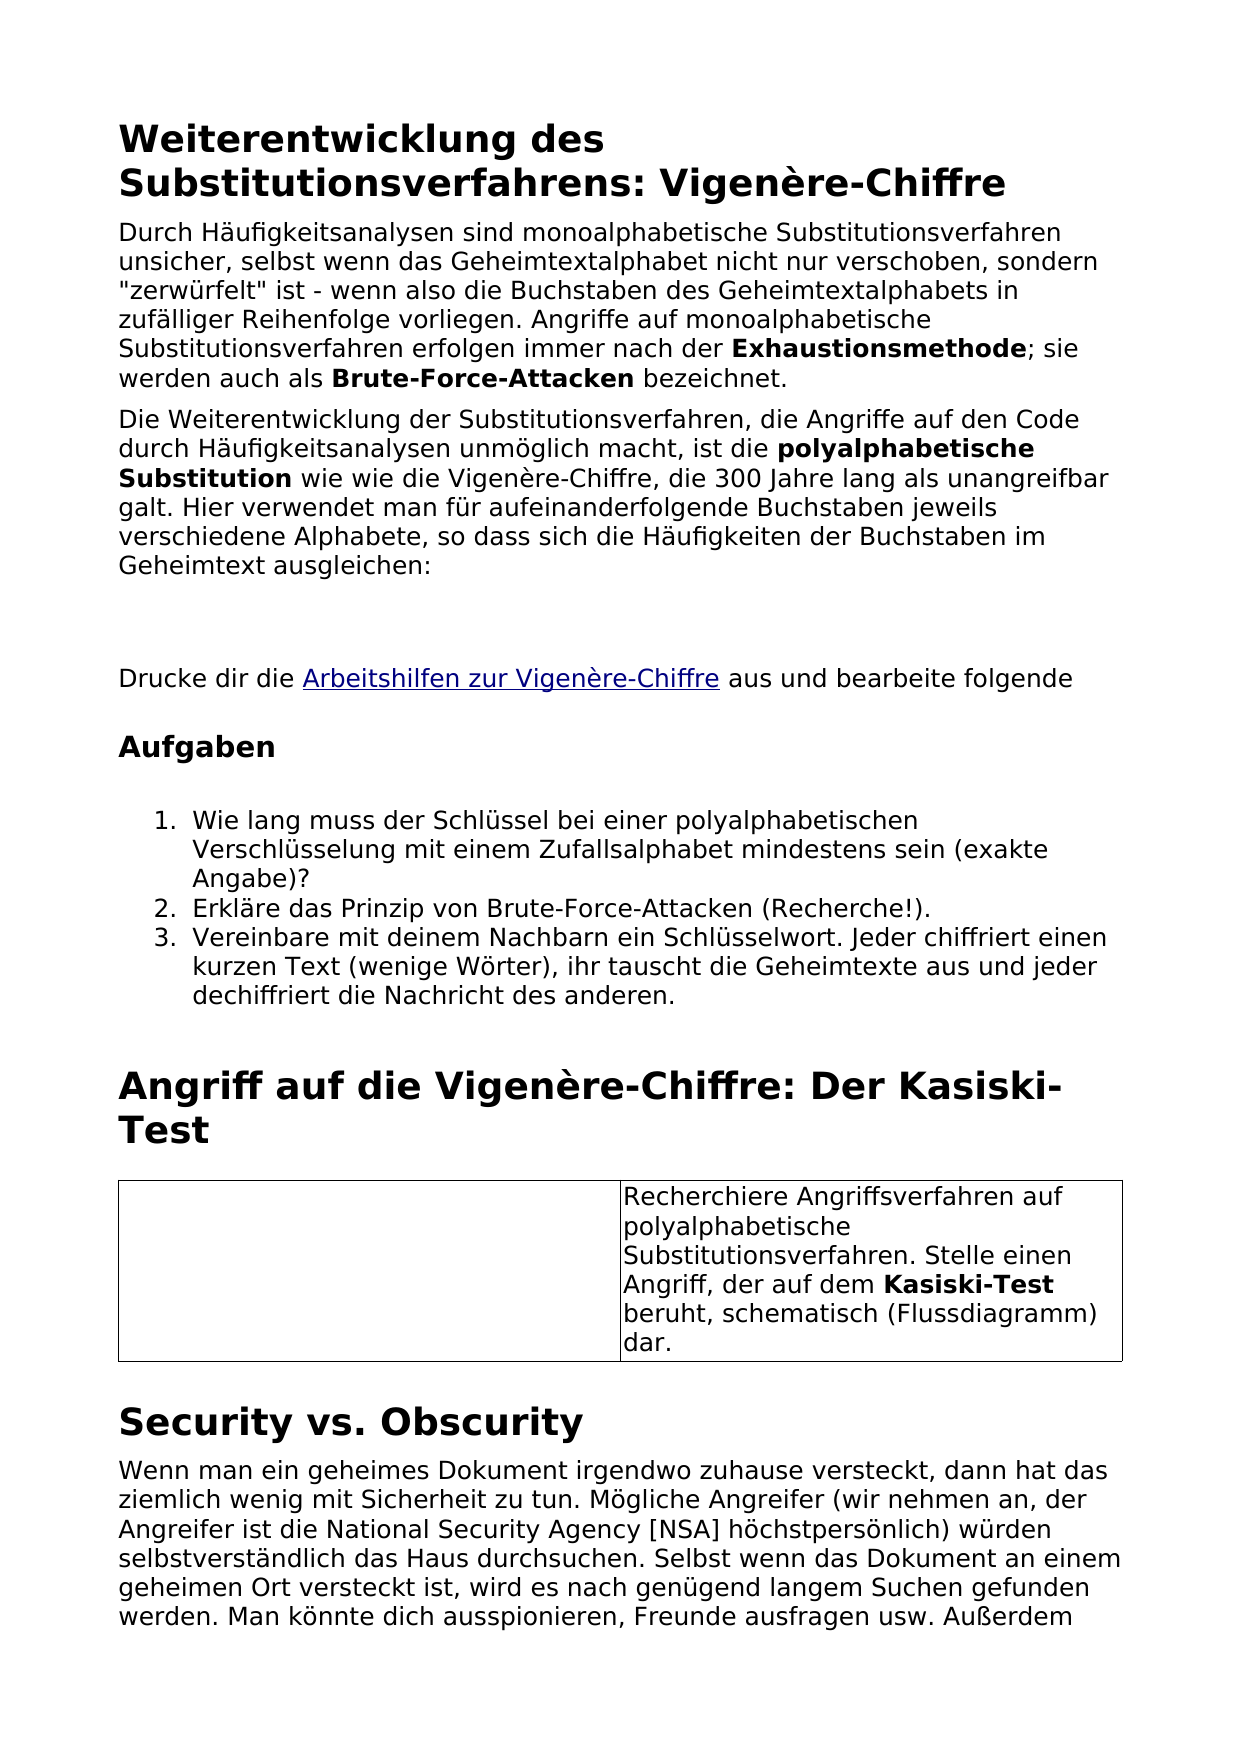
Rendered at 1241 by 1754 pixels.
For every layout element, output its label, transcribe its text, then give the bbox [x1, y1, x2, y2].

text Die Weiterentwicklung der Substitutionsverfahren, die Angriffe auf den Code durch Häufigkeitsanalysen unmöglich macht, ist die polyalphabetische Substitution wie wie die Vigenère-Chiffre, die 300 Jahre lang als unangreifbar galt. Hier verwendet man für aufeinanderfolgende Buchstaben jeweils verschiedene Alphabete, so dass sich die Häufigkeiten der Buchstaben im Geheimtext ausgleichen: [118, 405, 1122, 580]
subtitle Angriff auf die Vigenère-Chiffre: Der Kasiski-Test [118, 1065, 1122, 1152]
text Drucke dir die Arbeitshilfen zur Vigenère-Chiffre aus und bearbeite folgende [118, 664, 1122, 693]
text Wenn man ein geheimes Dokument irgendwo zuhause versteckt, dann hat das ziemlich wenig mit Sicherheit zu tun. Mögliche Angreifer (wir nehmen an, der Angreifer ist die National Security Agency [NSA] höchstpersönlich) würden selbstverständlich das Haus durchsuchen. Selbst wenn das Dokument an einem geheimen Ort versteckt ist, wird es nach genügend langem Suchen gefunden werden. Man könnte dich ausspionieren, Freunde ausfragen usw. Außerdem [118, 1457, 1122, 1632]
subtitle Weiterentwicklung des Substitutionsverfahrens: Vigenère-Chiffre [118, 118, 1122, 205]
list Wie lang muss der Schlüssel bei einer polyalphabetischen Verschlüsselung mit einem Zufallsalphabet mindestens sein (exakte Angabe)? [177, 806, 1122, 894]
list Erkläre das Prinzip von Brute-Force-Attacken (Recherche!). [177, 894, 1122, 923]
list Vereinbare mit deinem Nachbarn ein Schlüsselwort. Jeder chiffriert einen kurzen Text (wenige Wörter), ihr tauscht die Geheimtexte aus und jeder dechiffriert die Nachricht des anderen. [177, 923, 1122, 1011]
subtitle Aufgaben [118, 730, 1122, 764]
table_header Recherchiere Angriffsverfahren auf polyalphabetische Substitutionsverfahren. Stelle einen Angriff, der auf dem Kasiski-Test beruht, schematisch (Flussdiagramm) dar. [621, 1181, 1122, 1361]
text Durch Häufigkeitsanalysen sind monoalphabetische Substitutionsverfahren unsicher, selbst wenn das Geheimtextalphabet nicht nur verschoben, sondern "zerwürfelt" ist - wenn also die Buchstaben des Geheimtextalphabets in zufälliger Reihenfolge vorliegen. Angriffe auf monoalphabetische Substitutionsverfahren erfolgen immer nach der Exhaustionsmethode; sie werden auch als Brute-Force-Attacken bezeichnet. [118, 218, 1122, 393]
subtitle Security vs. Obscurity [118, 1400, 1122, 1444]
table_header [119, 1181, 620, 1361]
